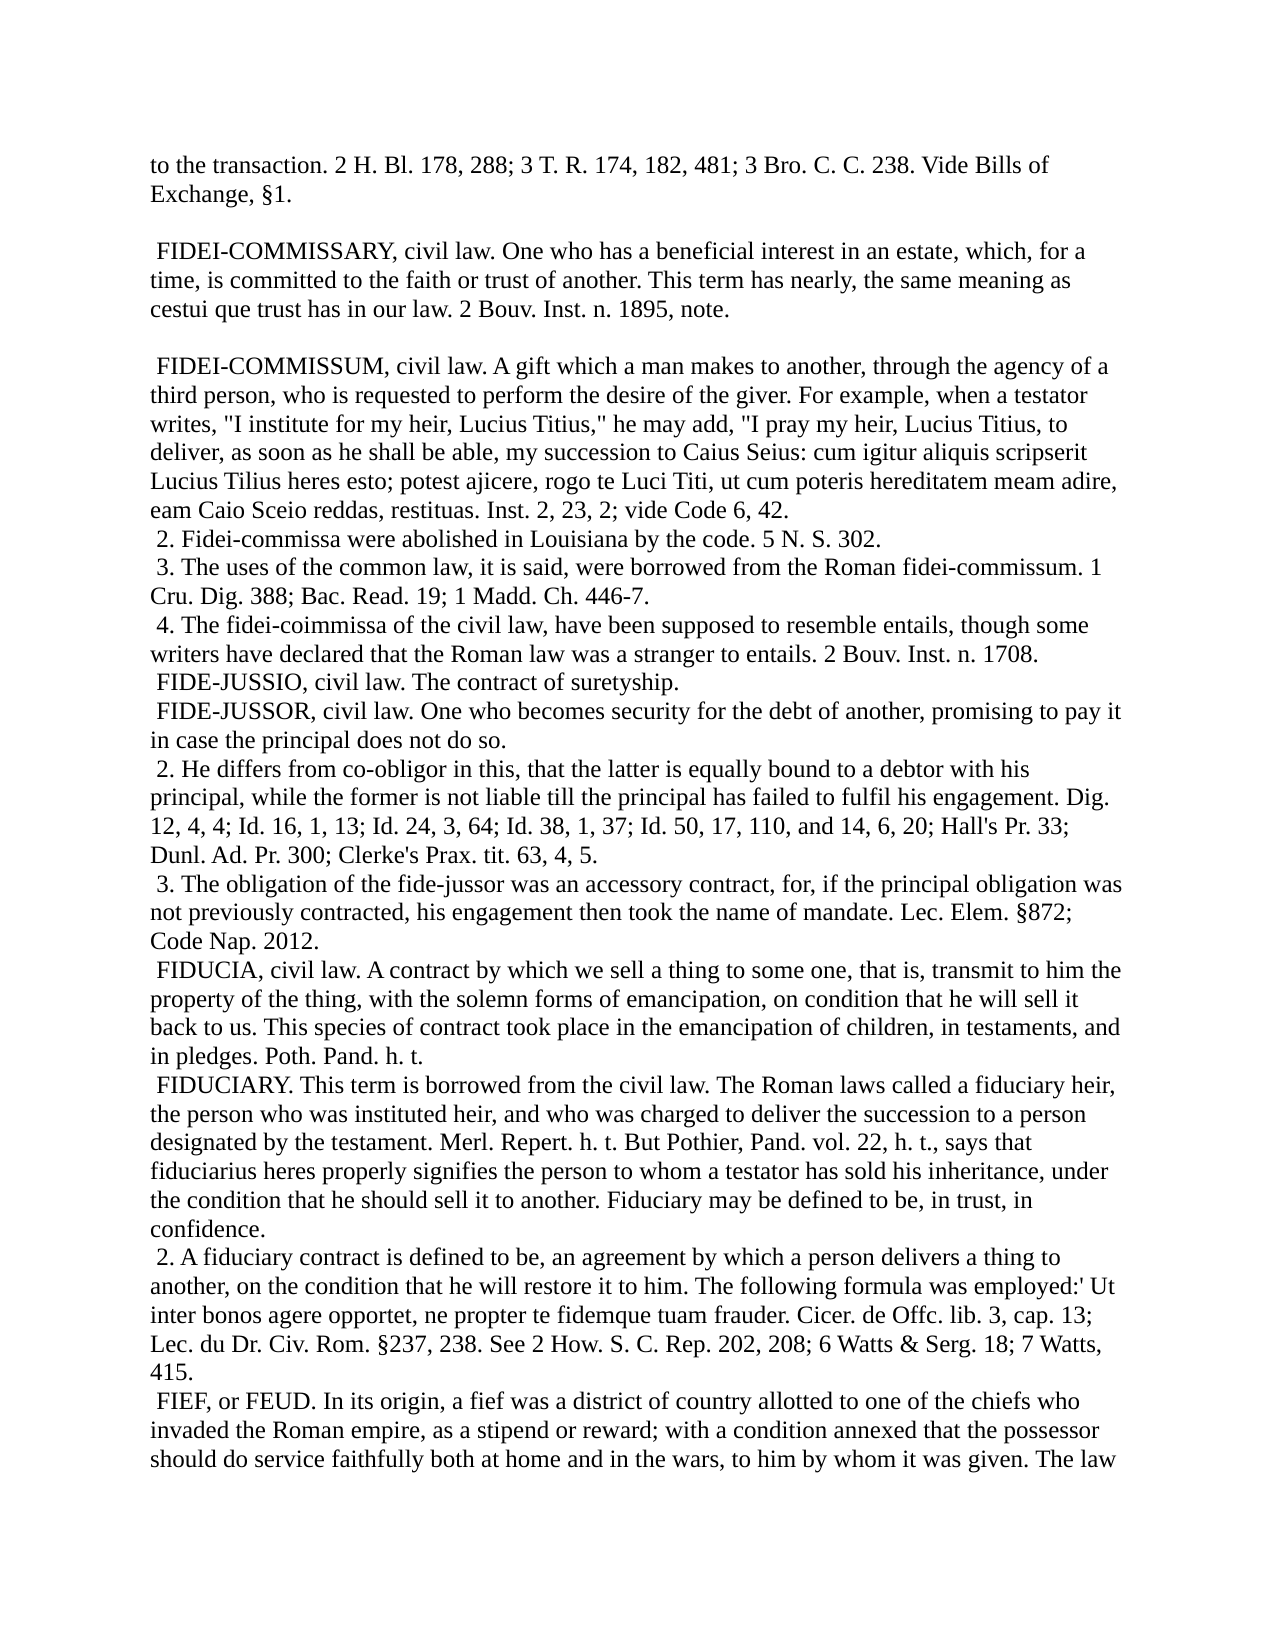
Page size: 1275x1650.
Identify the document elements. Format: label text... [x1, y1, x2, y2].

text 2. A fiduciary contract is defined to be, an agreement by which a person delivers a thing to another, on the condition that he will restore it to him. The following formula was employed:' Ut inter bonos agere opportet, ne propter te fidemque tuam frauder. Cicer. de Offc. lib. 3, cap. 13; Lec. du Dr. Civ. Rom. §237, 238. See 2 How. S. C. Rep. 202, 208; 6 Watts & Serg. 18; 7 Watts, 415. [150, 1242, 1125, 1386]
text FIDE-JUSSIO, civil law. The contract of suretyship. [150, 667, 1125, 696]
text 3. The obligation of the fide-jussor was an accessory contract, for, if the principal obligation was not previously contracted, his engagement then took the name of mandate. Lec. Elem. §872; Code Nap. 2012. [150, 869, 1125, 955]
text FIDE-JUSSOR, civil law. One who becomes security for the debt of another, promising to pay it in case the principal does not do so. [150, 696, 1125, 754]
text FIDEI-COMMISSUM, civil law. A gift which a man makes to another, through the agency of a third person, who is requested to perform the desire of the giver. For example, when a testator writes, "I institute for my heir, Lucius Titius," he may add, "I pray my heir, Lucius Titius, to deliver, as soon as he shall be able, my succession to Caius Seius: cum igitur aliquis scripserit Lucius Tilius heres esto; potest ajicere, rogo te Luci Titi, ut cum poteris hereditatem meam adire, eam Caio Sceio reddas, restituas. Inst. 2, 23, 2; vide Code 6, 42. [150, 351, 1125, 524]
text FIDEI-COMMISSARY, civil law. One who has a beneficial interest in an estate, which, for a time, is committed to the faith or trust of another. This term has nearly, the same meaning as cestui que trust has in our law. 2 Bouv. Inst. n. 1895, note. [150, 236, 1125, 322]
text 2. He differs from co-obligor in this, that the latter is equally bound to a debtor with his principal, while the former is not liable till the principal has failed to fulfil his engagement. Dig. 12, 4, 4; Id. 16, 1, 13; Id. 24, 3, 64; Id. 38, 1, 37; Id. 50, 17, 110, and 14, 6, 20; Hall's Pr. 33; Dunl. Ad. Pr. 300; Clerke's Prax. tit. 63, 4, 5. [150, 754, 1125, 869]
text 4. The fidei-coimmissa of the civil law, have been supposed to resemble entails, though some writers have declared that the Roman law was a stranger to entails. 2 Bouv. Inst. n. 1708. [150, 610, 1125, 667]
text 3. The uses of the common law, it is said, were borrowed from the Roman fidei-commissum. 1 Cru. Dig. 388; Bac. Read. 19; 1 Madd. Ch. 446-7. [150, 552, 1125, 610]
text FIDUCIARY. This term is borrowed from the civil law. The Roman laws called a fiduciary heir, the person who was instituted heir, and who was charged to deliver the succession to a person designated by the testament. Merl. Repert. h. t. But Pothier, Pand. vol. 22, h. t., says that fiduciarius heres properly signifies the person to whom a testator has sold his inheritance, under the condition that he should sell it to another. Fiduciary may be defined to be, in trust, in confidence. [150, 1070, 1125, 1242]
text FIDUCIA, civil law. A contract by which we sell a thing to some one, that is, transmit to him the property of the thing, with the solemn forms of emancipation, on condition that he will sell it back to us. This species of contract took place in the emancipation of children, in testaments, and in pledges. Poth. Pand. h. t. [150, 955, 1125, 1070]
text to the transaction. 2 H. Bl. 178, 288; 3 T. R. 174, 182, 481; 3 Bro. C. C. 238. Vide Bills of Exchange, §1. [150, 150, 1125, 207]
text 2. Fidei-commissa were abolished in Louisiana by the code. 5 N. S. 302. [150, 524, 1125, 552]
text FIEF, or FEUD. In its origin, a fief was a district of country allotted to one of the chiefs who invaded the Roman empire, as a stipend or reward; with a condition annexed that the possessor should do service faithfully both at home and in the wars, to him by whom it was given. The law [150, 1386, 1125, 1472]
